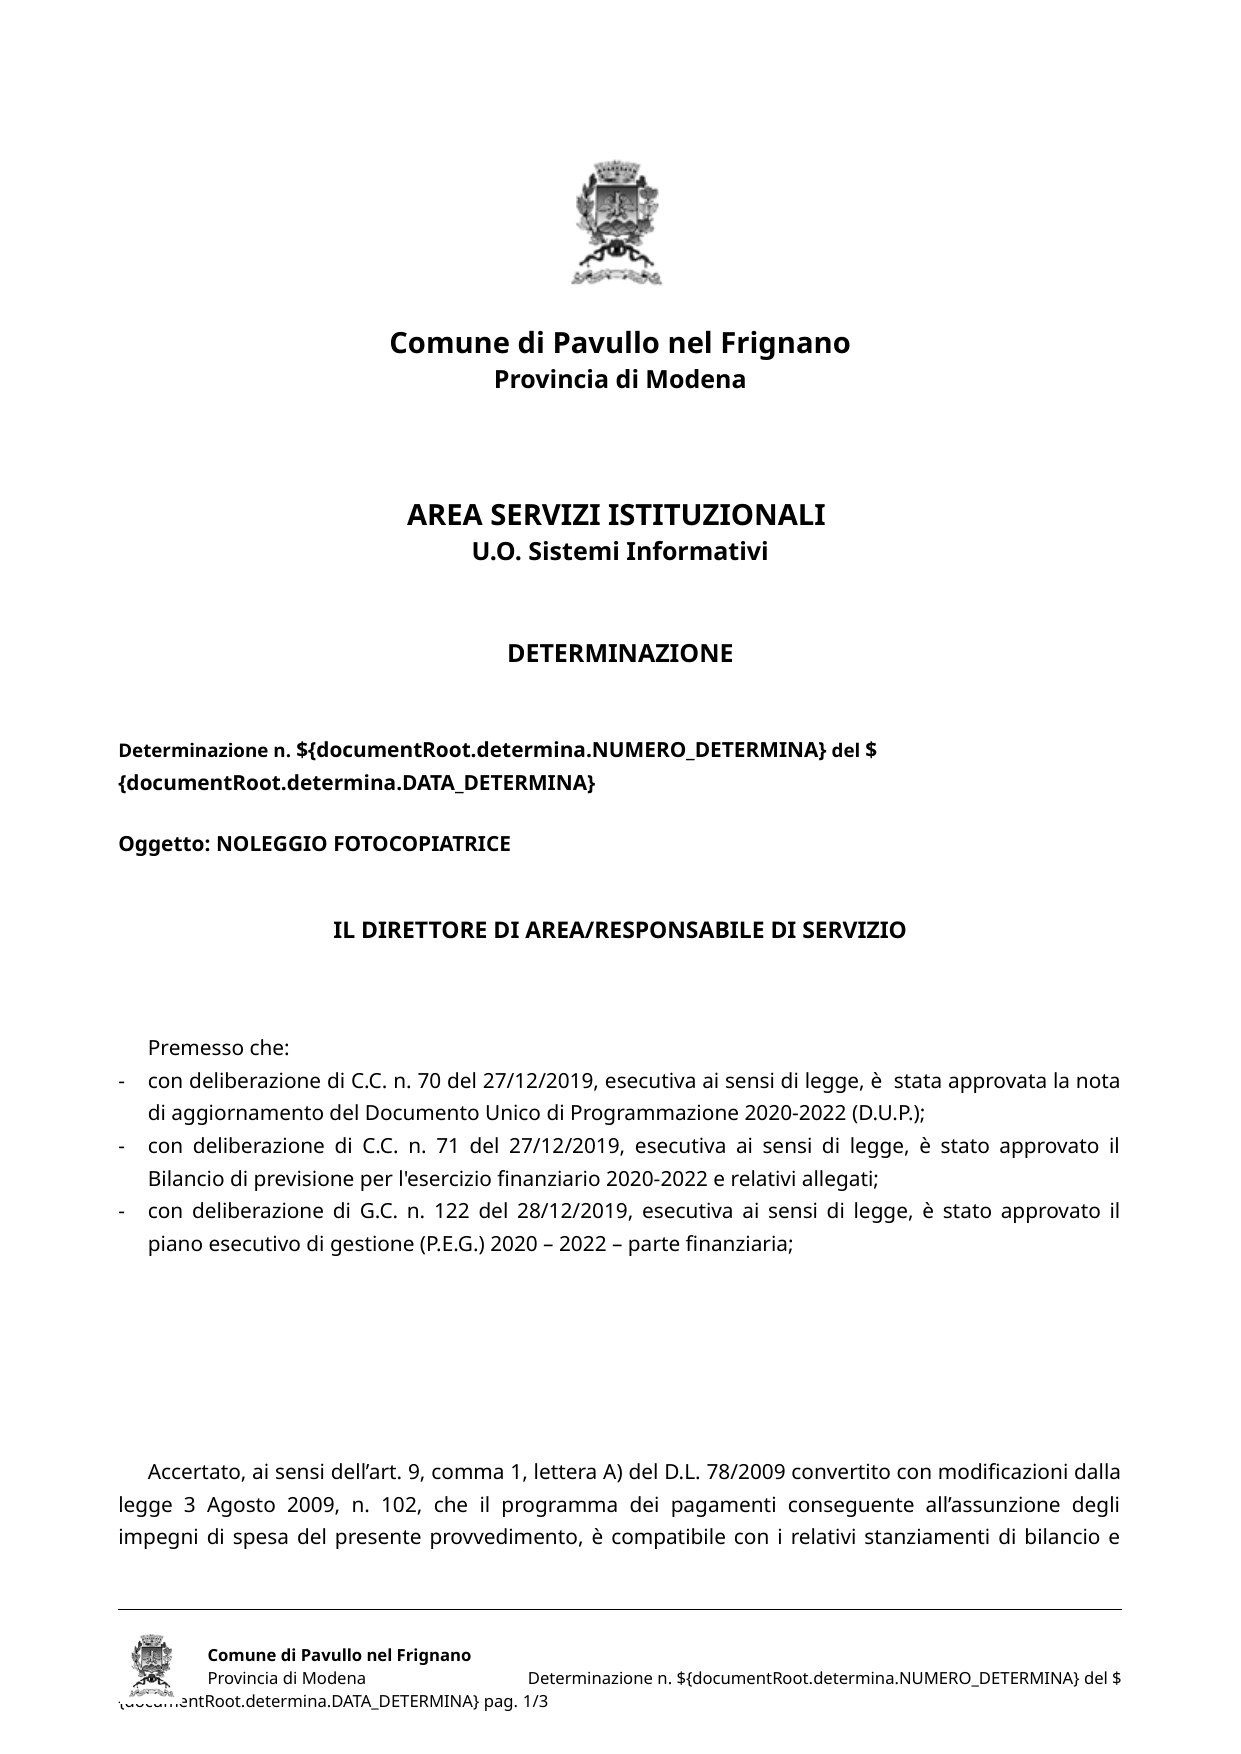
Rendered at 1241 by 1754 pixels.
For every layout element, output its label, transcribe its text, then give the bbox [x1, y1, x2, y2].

text Determinazione n. ${documentRoot.determina.NUMERO_DETERMINA} del ${documentRoot.determina.DATA_DETERMINA} [118, 735, 1122, 796]
text Accertato, ai sensi dell’art. 9, comma 1, lettera A) del D.L. 78/2009 convertito con modificazioni dalla legge 3 Agosto 2009, n. 102, che il programma dei pagamenti conseguente all’assunzione degli impegni di spesa del presente provvedimento, è compatibile con i relativi stanziamenti di bilancio e [118, 1457, 1122, 1551]
text DETERMINAZIONE [118, 636, 1122, 670]
picture [120, 1631, 183, 1704]
text Premesso che: [118, 1033, 1122, 1062]
text AREA SERVIZI ISTITUZIONALI [118, 494, 1122, 533]
list con deliberazione di C.C. n. 70 del 27/12/2019, esecutiva ai sensi di legge, è stata approvata la nota di aggiornamento del Documento Unico di Programmazione 2020-2022 (D.U.P.); [118, 1066, 1122, 1127]
text IL DIRETTORE DI AREA/RESPONSABILE DI SERVIZIO [118, 914, 1122, 946]
list con deliberazione di C.C. n. 71 del 27/12/2019, esecutiva ai sensi di legge, è stato approvato il Bilancio di previsione per l'esercizio finanziario 2020-2022 e relativi allegati; [118, 1131, 1122, 1192]
text U.O. Sistemi Informativi [118, 533, 1122, 568]
picture [546, 152, 695, 289]
list con deliberazione di G.C. n. 122 del 28/12/2019, esecutiva ai sensi di legge, è stato approvato il piano esecutivo di gestione (P.E.G.) 2020 – 2022 – parte finanziaria; [118, 1196, 1122, 1257]
text Oggetto: NOLEGGIO FOTOCOPIATRICE [118, 829, 1122, 857]
